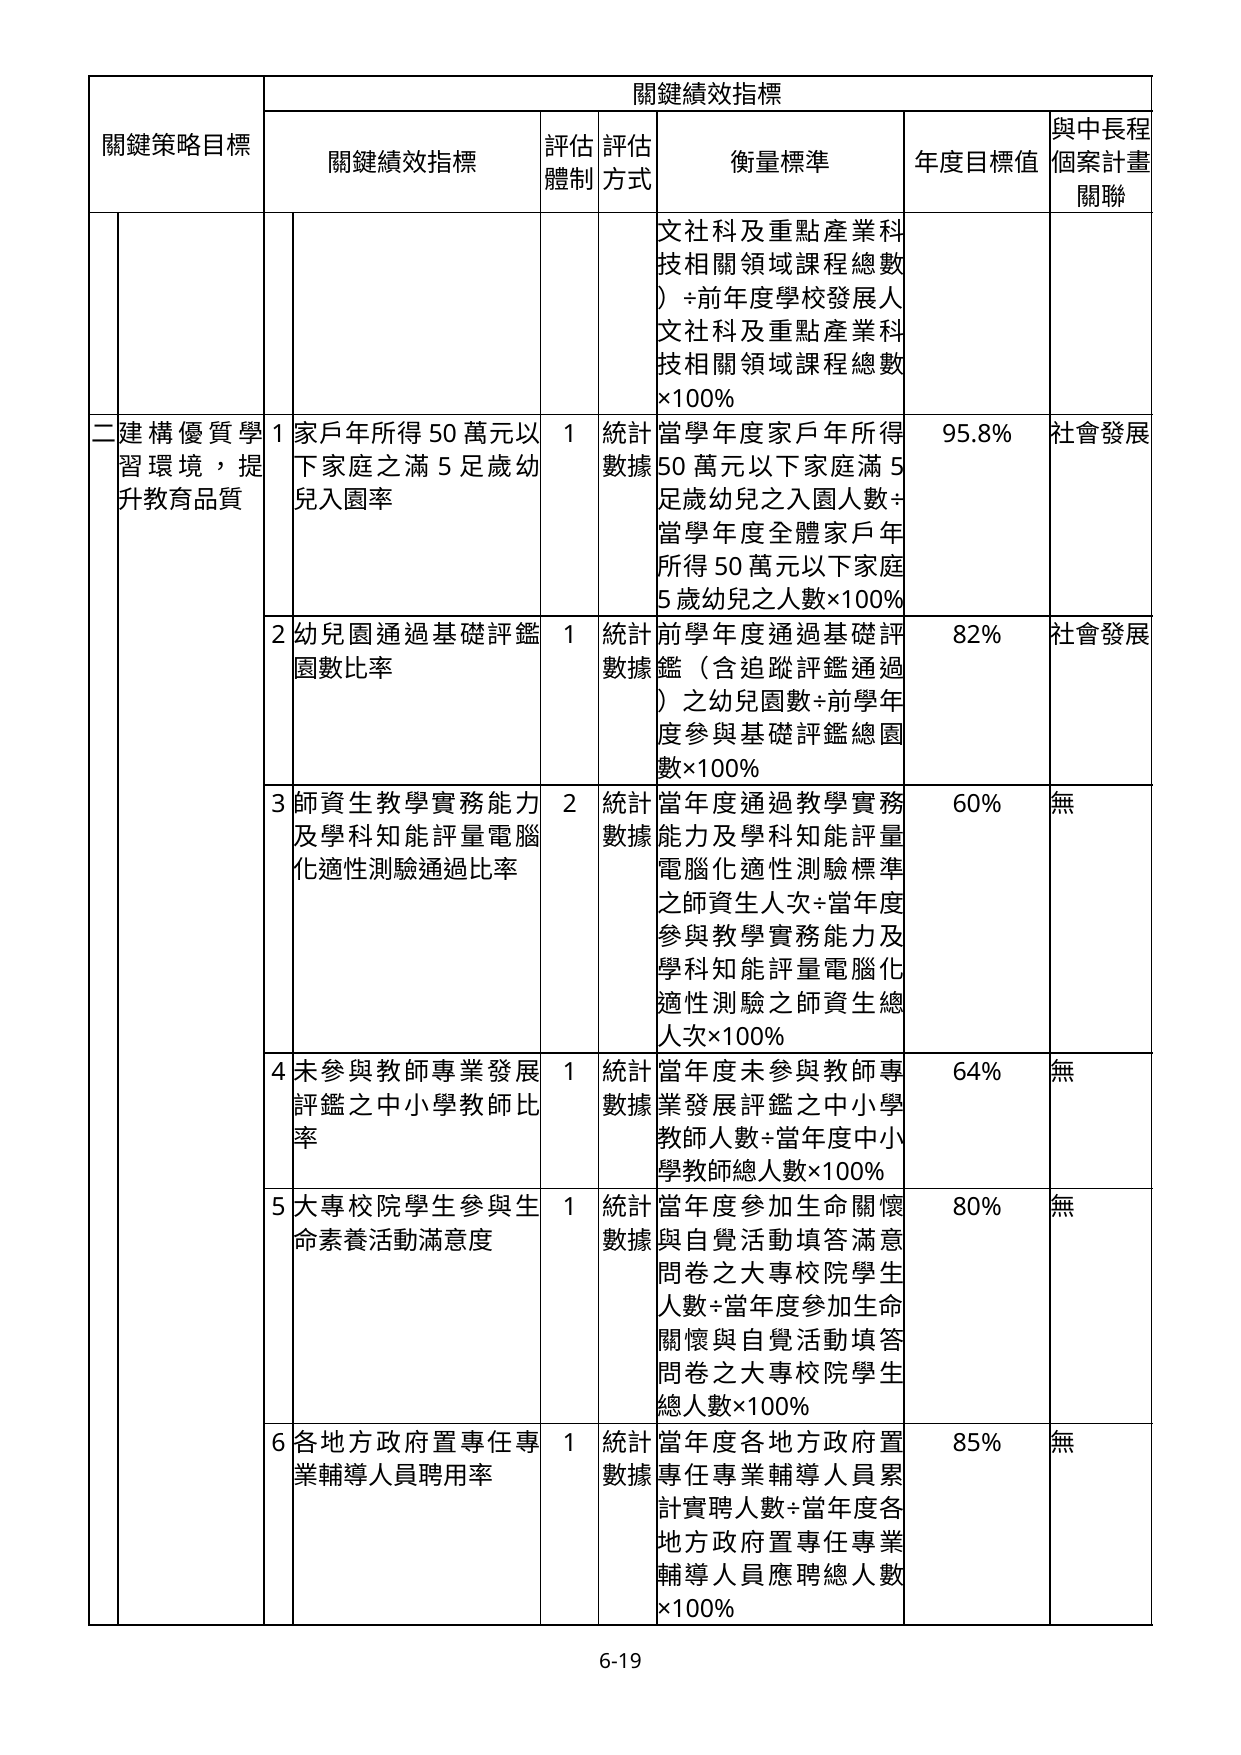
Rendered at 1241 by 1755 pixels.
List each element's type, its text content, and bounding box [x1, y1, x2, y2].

table_cell 未參與教師專業發展評鑑之中小學教師比率 [294, 1054, 540, 1187]
table_cell 64% [905, 1054, 1049, 1187]
table_cell [541, 213, 598, 414]
table_cell 統計數據 [599, 786, 656, 1052]
table_cell 社會發展 [1051, 617, 1151, 784]
table_cell 無 [1051, 786, 1151, 1052]
table_cell 文社科及重點產業科技相關領域課程總數）÷前年度學校發展人文社科及重點產業科技相關領域課程總數×100% [658, 213, 903, 414]
table_cell 深化人才培育，提升人力素質及國際競爭力 [119, 213, 263, 414]
table_cell 評估 體制 [541, 112, 598, 212]
table_cell 80% [905, 1189, 1049, 1422]
table_cell 當年度未參與教師專業發展評鑑之中小學教師人數÷當年度中小學教師總人數×100% [658, 1054, 903, 1187]
table_cell 建構優質學習環境，提升教育品質 [119, 415, 263, 1624]
table_cell 95.8% [905, 415, 1049, 615]
table_cell 評估 方式 [599, 112, 656, 212]
table_cell 無 [1051, 1054, 1151, 1187]
table_cell 82% [905, 617, 1049, 784]
table_cell 家戶年所得50萬元以下家庭之滿5足歲幼兒入園率 [294, 415, 540, 615]
table_cell 當年度各地方政府置專任專業輔導人員累計實聘人數÷當年度各地方政府置專任專業輔導人員應聘總人數×100% [658, 1424, 903, 1624]
table_cell 二 [90, 415, 117, 1624]
table_cell 2 [541, 786, 598, 1052]
table_cell 發展前瞻性、先導性課程成長比率 [294, 213, 540, 414]
table_cell 1 [541, 1054, 598, 1187]
table_cell 1 [541, 1189, 598, 1422]
table_cell 60% [905, 786, 1049, 1052]
table_cell 統計數據 [599, 1054, 656, 1187]
table_cell 社會發展 [1051, 415, 1151, 615]
table_cell 年度目標值 [905, 112, 1049, 212]
table_cell 一 [90, 213, 117, 414]
table_cell 6 [265, 1424, 292, 1624]
table_cell 當年度參加生命關懷與自覺活動填答滿意問卷之大專校院學生人數÷當年度參加生命關懷與自覺活動填答問卷之大專校院學生總人數×100% [658, 1189, 903, 1422]
table_cell 10 [265, 213, 292, 414]
table_cell 大專校院學生參與生命素養活動滿意度 [294, 1189, 540, 1422]
table_header 關鍵策略目標 [90, 77, 263, 212]
table_cell 1 [541, 1424, 598, 1624]
table_cell 統計數據 [599, 415, 656, 615]
table_cell 3 [265, 786, 292, 1052]
table_cell 統計數據 [599, 1424, 656, 1624]
table_cell 與中長程個案計畫關聯 [1051, 112, 1151, 212]
table_cell 85% [905, 1424, 1049, 1624]
table_cell 衡量標準 [658, 112, 903, 212]
table_cell 各地方政府置專任專業輔導人員聘用率 [294, 1424, 540, 1624]
table_cell 無 [1051, 1189, 1151, 1422]
table_cell 關鍵績效指標 [265, 112, 540, 212]
table_cell 統計數據 [599, 617, 656, 784]
table_cell 當學年度家戶年所得50萬元以下家庭滿5足歲幼兒之入園人數÷當學年度全體家戶年所得50萬元以下家庭5歲幼兒之人數×100% [658, 415, 903, 615]
table_cell [905, 213, 1049, 414]
table_cell 師資生教學實務能力及學科知能評量電腦化適性測驗通過比率 [294, 786, 540, 1052]
table_cell 1 [265, 415, 292, 615]
table_header 關鍵績效指標 [265, 77, 1151, 110]
table_cell 1 [541, 415, 598, 615]
table_cell 1 [541, 617, 598, 784]
table_cell 4 [265, 1054, 292, 1187]
table_cell 無 [1051, 1424, 1151, 1624]
table_cell 幼兒園通過基礎評鑑園數比率 [294, 617, 540, 784]
table_cell [599, 213, 656, 414]
table_cell 統計數據 [599, 1189, 656, 1422]
table_cell 2 [265, 617, 292, 784]
table_cell 前學年度通過基礎評鑑（含追蹤評鑑通過）之幼兒園數÷前學年度參與基礎評鑑總園數×100% [658, 617, 903, 784]
table_cell [1051, 213, 1151, 414]
table_cell 5 [265, 1189, 292, 1422]
table_cell 當年度通過教學實務能力及學科知能評量電腦化適性測驗標準之師資生人次÷當年度參與教學實務能力及學科知能評量電腦化適性測驗之師資生總人次×100% [658, 786, 903, 1052]
